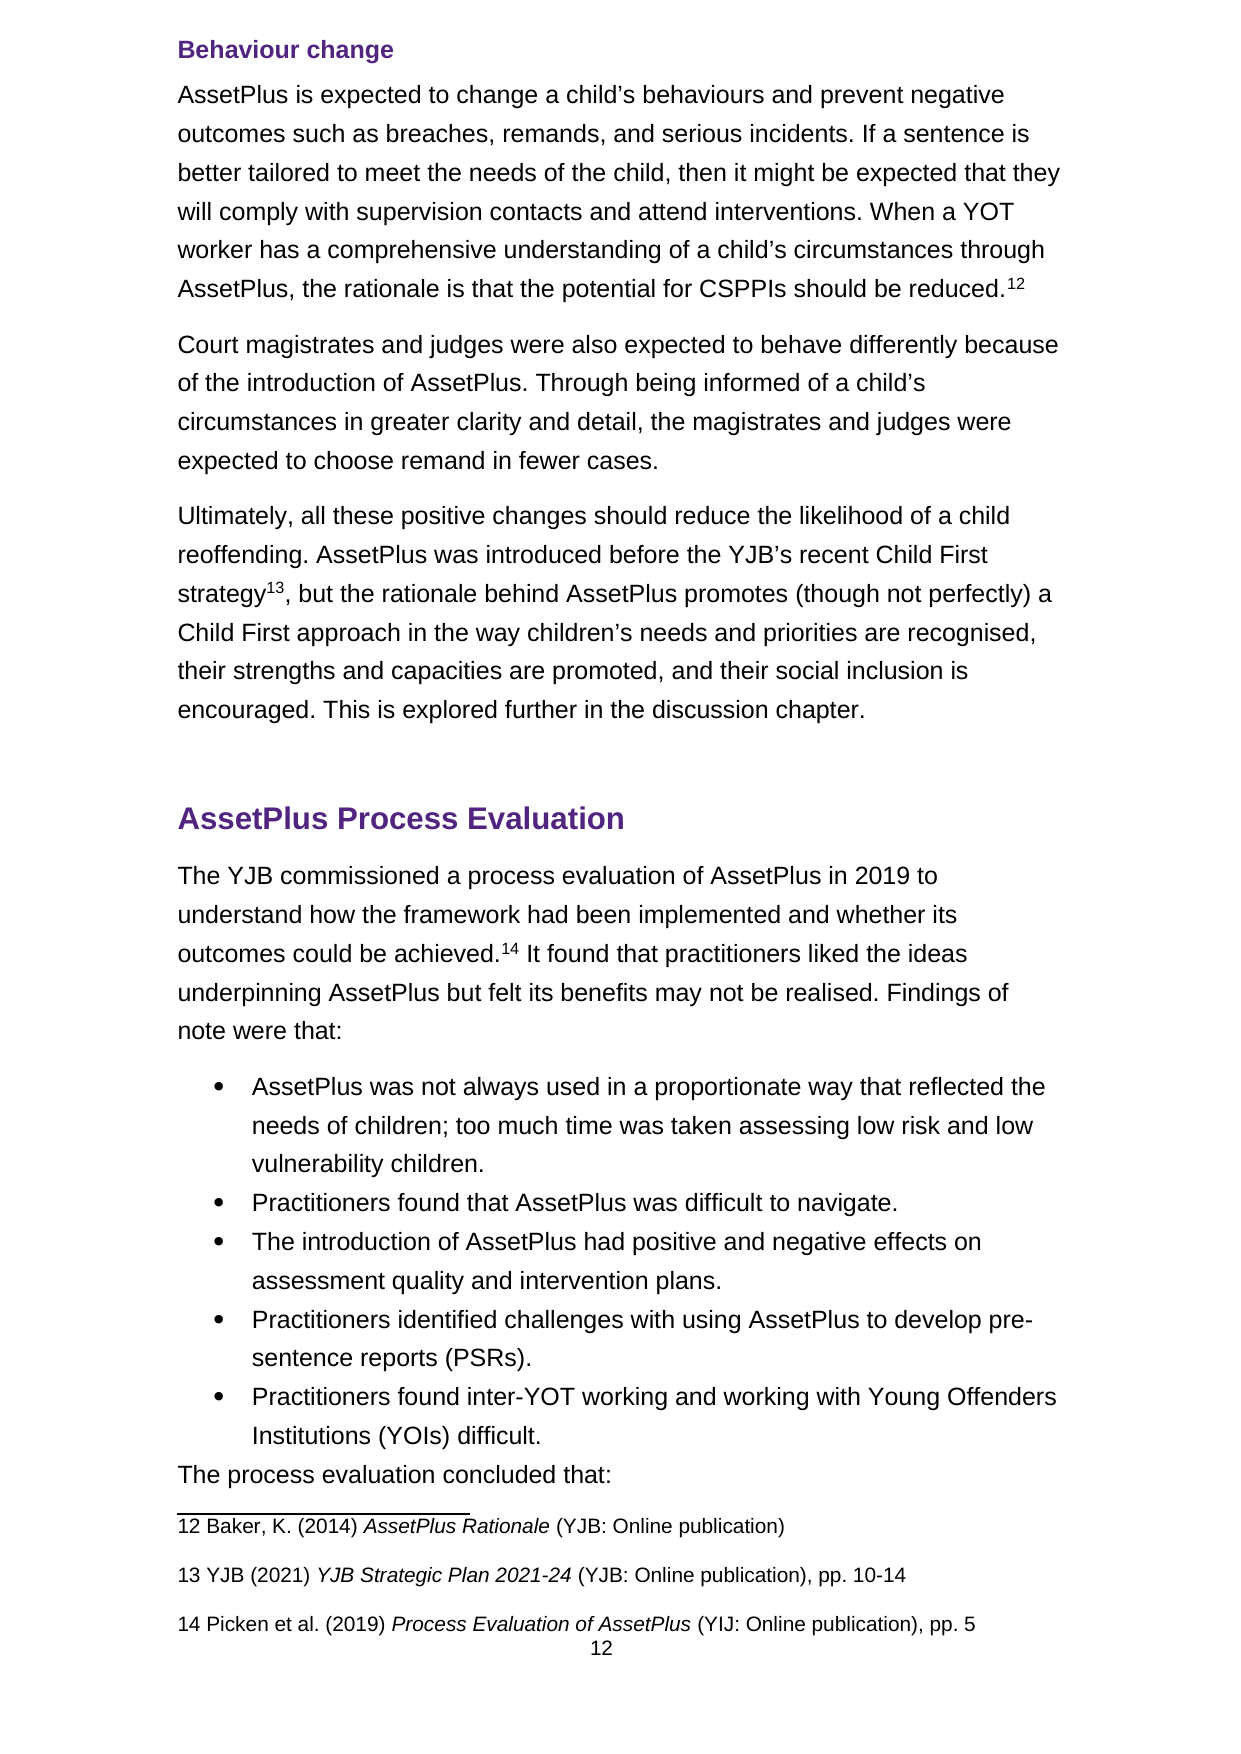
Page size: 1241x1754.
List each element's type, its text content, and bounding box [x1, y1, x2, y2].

text Baker, K. (2014) AssetPlus Rationale (YJB: Online publication) [177, 1514, 1063, 1538]
list Practitioners found that AssetPlus was difficult to navigate. [214, 1188, 1063, 1217]
text The process evaluation concluded that: [177, 1460, 1063, 1488]
list Practitioners found inter-YOT working and working with Young Offenders Institutions (YOIs) difficult. [214, 1382, 1063, 1450]
text YJB (2021) YJB Strategic Plan 2021-24 (YJB: Online publication), pp. 10-14 [177, 1563, 1063, 1587]
text Ultimately, all these positive changes should reduce the likelihood of a child reoffending. AssetPlus was introduced before the YJB’s recent Child First strategy, but the rationale behind AssetPlus promotes (though not perfectly) a Child First approach in the way children’s needs and priorities are recognised, their strengths and capacities are promoted, and their social inclusion is encouraged. This is explored further in the discussion chapter. [177, 501, 1063, 724]
text Court magistrates and judges were also expected to behave differently because of the introduction of AssetPlus. Through being informed of a child’s circumstances in greater clarity and detail, the magistrates and judges were expected to choose remand in fewer cases. [177, 329, 1063, 474]
list The introduction of AssetPlus had positive and negative effects on assessment quality and intervention plans. [214, 1227, 1063, 1294]
subtitle Behaviour change [177, 35, 1063, 64]
text The YJB commissioned a process evaluation of AssetPlus in 2019 to understand how the framework had been implemented and whether its outcomes could be achieved. It found that practitioners liked the ideas underpinning AssetPlus but felt its benefits may not be realised. Findings of note were that: [177, 861, 1063, 1045]
text Picken et al. (2019) Process Evaluation of AssetPlus (YIJ: Online publication), pp. 5 [177, 1612, 1063, 1636]
list AssetPlus was not always used in a proportionate way that reflected the needs of children; too much time was taken assessing low risk and low vulnerability children. [214, 1072, 1063, 1178]
text AssetPlus is expected to change a child’s behaviours and prevent negative outcomes such as breaches, remands, and serious incidents. If a sentence is better tailored to meet the needs of the child, then it might be expected that they will comply with supervision contacts and attend interventions. When a YOT worker has a comprehensive understanding of a child’s circumstances through AssetPlus, the rationale is that the potential for CSPPIs should be reduced. [177, 80, 1063, 303]
list Practitioners identified challenges with using AssetPlus to develop pre-sentence reports (PSRs). [214, 1304, 1063, 1372]
subtitle AssetPlus Process Evaluation [177, 800, 1063, 836]
